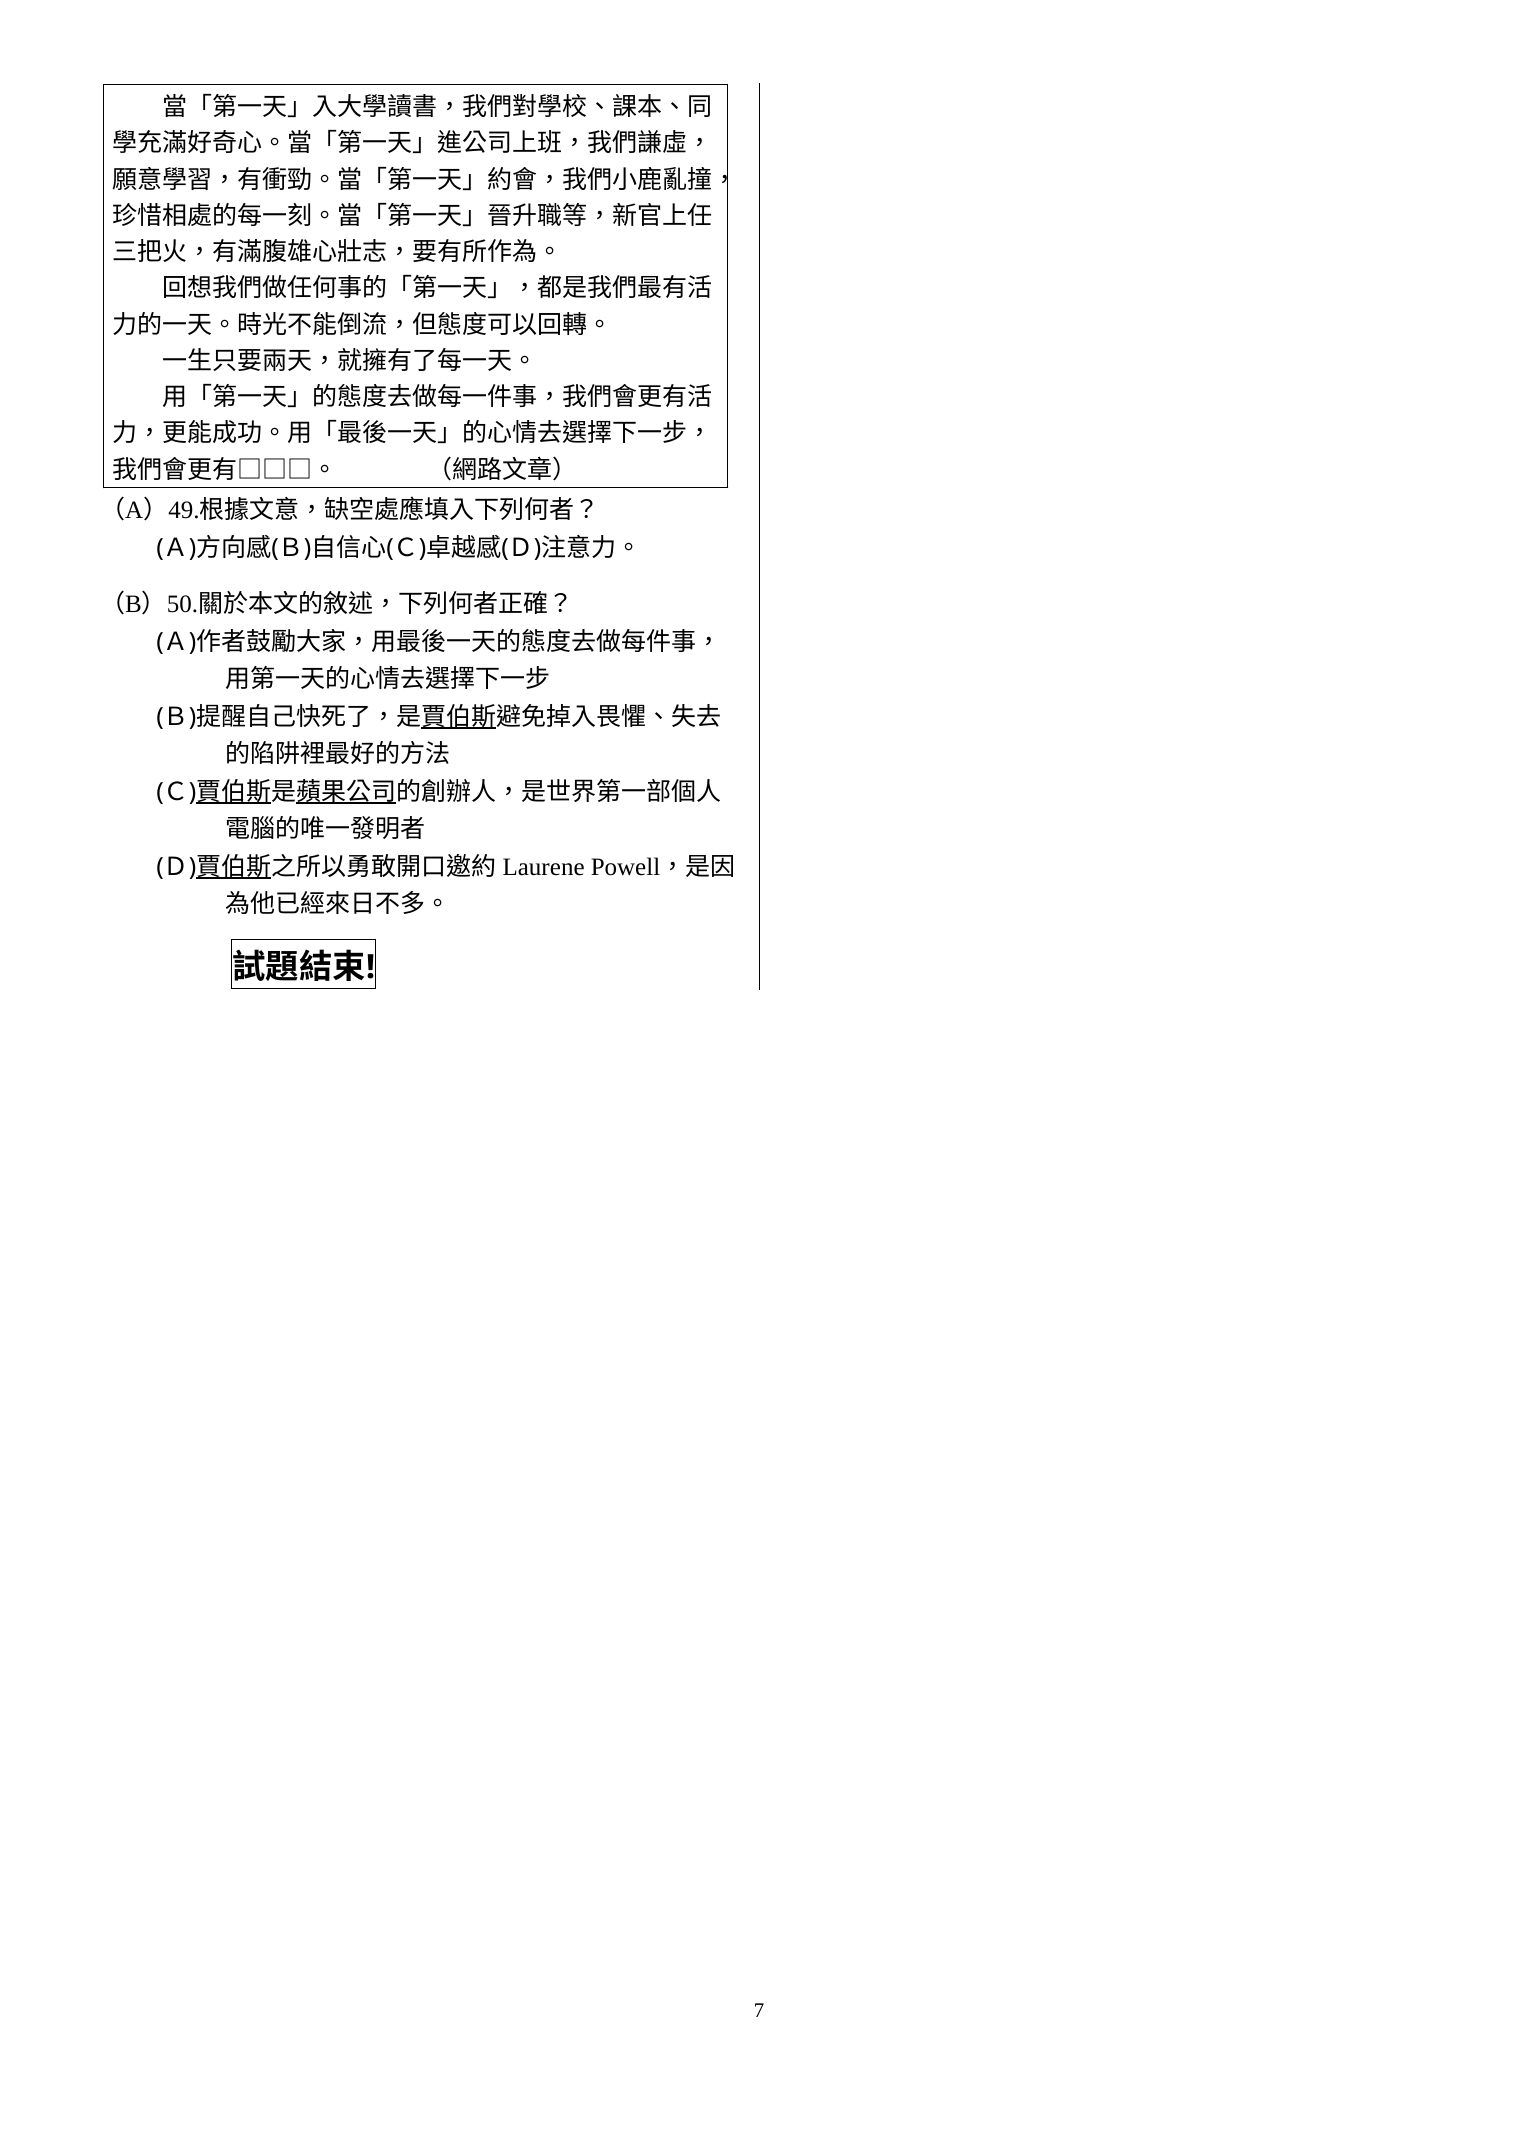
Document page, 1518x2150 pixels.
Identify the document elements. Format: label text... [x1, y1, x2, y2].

text 試題結束! 解析：(２)(Ｂ)比喻禍福時常互轉，不能以一時論定。(３)(Ｃ)無論多遠的地方，沒有不到達的，表示多遠都會到達。 [100, 938, 375, 989]
text （B）50.關於本文的敘述，下列何者正確？ [100, 582, 744, 620]
text (Ａ)方向感(Ｂ)自信心(Ｃ)卓越感(Ｄ)注意力。 [100, 526, 744, 563]
text 試題結束! 解析：(２)(Ｂ)比喻禍福時常互轉，不能以一時論定。(３)(Ｃ)無論多遠的地方，沒有不到達的，表示多遠都會到達。 [376, 938, 744, 989]
text (Ｃ)賈伯斯是蘋果公司的創辦人，是世界第一部個人電腦的唯一發明者 [100, 770, 744, 845]
text （A）49.根據文意，缺空處應填入下列何者？ [100, 488, 744, 526]
text (Ａ)作者鼓勵大家，用最後一天的態度去做每件事，用第一天的心情去選擇下一步 [100, 620, 744, 695]
text 試題結束! 解析：(２)(Ｂ)比喻禍福時常互轉，不能以一時論定。(３)(Ｃ)無論多遠的地方，沒有不到達的，表示多遠都會到達。 [232, 940, 375, 988]
text 一生只有兩天：「第一天」和「最後一天」 Steve Jobs 賈伯斯是誰？他是蘋果公司的創辦人，是世界第一部個人電腦的發明人之一，也就是出產 iPod、iPhone、iPad 公司的老闆。話說 1985 年，賈伯斯竟然被自己創立的蘋果公司掃地出門！ 可以想像當時的打擊有多大，但是賈伯斯只鬱卒了一下子，很快他就振作起來了。 有一天，他應邀到一所大學演講，「她」坐在聽眾 席聆聽，賈伯斯被煞到了。活動一結束，賈伯斯就去跟「她」聊天，拿到了電話號碼。原本想開口約「她」當天晚上一起吃晚餐，可是又正好有個會議要開，只好把快要說出口的話，吞了回去。 當賈伯斯準備開車離開時，他問了自己一個「老問題」，這是他每天早上面對鏡子問自己的一個問題：「如果今天是我這輩子的最後一天，我今天要做些什麼？」……答案出來了，賈伯斯馬上跑回去演講廳找「她」，約去共進晚餐。這位「她」，Laurene Powell，現在就是賈伯斯的老婆。 引述賈伯斯的一段話：「提醒自己快死了，是我在人生中面臨重大決定時，所用過最重要的方法。因為幾乎每件事，所有外界期望、所有的名聲、所有對困窘或失敗的恐懼，在面對死亡時，都消失了，只有最真實重要的東西才會留下。」 賈伯斯又說：「提醒自己快死了，是我所知避免掉入畏懼、失去的陷阱裡最好的方法。人生不帶來、死不帶去，沒理由不能順心而為。」如果我們也靜下心來，問自己「最後一天」這個問題：「如果今天是我這輩子的最後一天，我今天要做些什麼？」 「第一天」又是什麼呢？ 當「第一天」入大學讀書，我們對學校、課本、同學充滿好奇心。當「第一天」進公司上班，我們謙虛，願意學習，有衝勁。當「第一天」約會，我們小鹿亂撞，珍惜相處的每一刻。當「第一天」晉升職等，新官上任三把火，有滿腹雄心壯志，要有所作為。 回想我們做任何事的「第一天」，都是我們最有活力的一天。時光不能倒流，但態度可以回轉。 一生只要兩天，就擁有了每一天。 用「第一天」的態度去做每一件事，我們會更有活力，更能成功。用「最後一天」的心情去選擇下一步，我們會更有□□□。 （網路文章） [104, 85, 727, 487]
text (Ｄ)賈伯斯之所以勇敢開口邀約 Laurene Powell，是因為他已經來日不多。 [100, 845, 744, 920]
text (Ｂ)提醒自己快死了，是賈伯斯避免掉入畏懼、失去的陷阱裡最好的方法 [100, 695, 744, 770]
